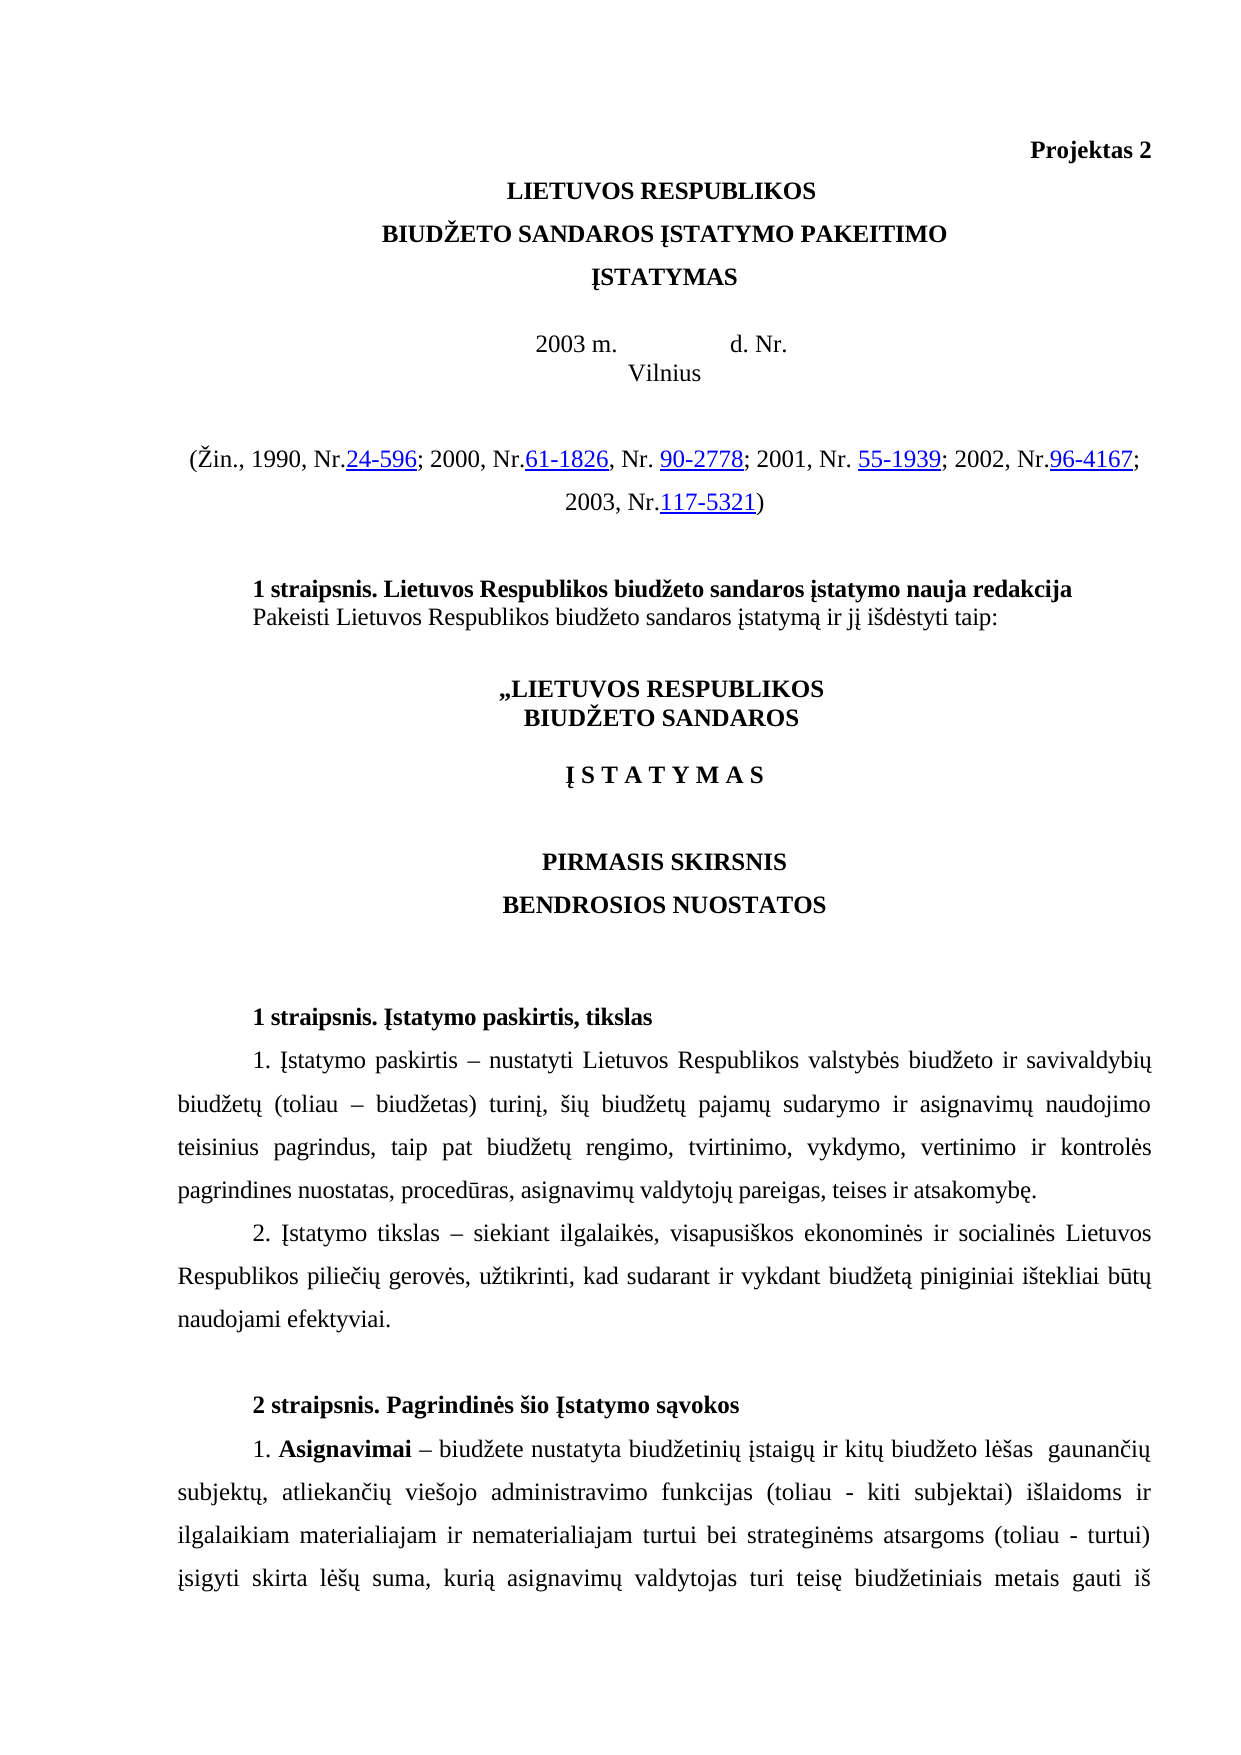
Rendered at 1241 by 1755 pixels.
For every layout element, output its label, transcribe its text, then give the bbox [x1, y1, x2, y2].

text 1 straipsnis. Lietuvos Respublikos biudžeto sandaros įstatymo nauja redakcija [177, 574, 1152, 602]
text 1. Asignavimai – biudžete nustatyta biudžetinių įstaigų ir kitų biudžeto lėšas gaunančių subjektų, atliekančių viešojo administravimo funkcijas (toliau - kiti subjektai) išlaidoms ir ilgalaikiam materialiajam ir nematerialiajam turtui bei strateginėms atsargoms (toliau - turtui) įsigyti skirta lėšų suma, kurią asignavimų valdytojas turi teisę biudžetiniais metais gauti iš [177, 1434, 1152, 1592]
text (Žin., 1990, Nr.24-596; 2000, Nr.61-1826, Nr. 90-2778; 2001, Nr. 55-1939; 2002, Nr.96-4167; 2003, Nr.117-5321) [177, 444, 1152, 516]
text 2. Įstatymo tikslas – siekiant ilgalaikės, visapusiškos ekonominės ir socialinės Lietuvos Respublikos piliečių gerovės, užtikrinti, kad sudarant ir vykdant biudžetą piniginiai ištekliai būtų naudojami efektyviai. [177, 1218, 1152, 1333]
text 2003 m. d. Nr. [177, 329, 1152, 358]
text Į S T A T Y M A S [177, 761, 1152, 789]
text 1 straipsnis. Įstatymo paskirtis, tikslas [177, 1002, 1152, 1031]
text PIRMASIS SKIRSNIS [177, 847, 1152, 876]
text „LIETUVOS RESPUBLIKOS [177, 674, 1152, 703]
text 1. Įstatymo paskirtis – nustatyti Lietuvos Respublikos valstybės biudžeto ir savivaldybių biudžetų (toliau – biudžetas) turinį, šių biudžetų pajamų sudarymo ir asignavimų naudojimo teisinius pagrindus, taip pat biudžetų rengimo, tvirtinimo, vykdymo, vertinimo ir kontrolės pagrindines nuostatas, procedūras, asignavimų valdytojų pareigas, teises ir atsakomybę. [177, 1046, 1152, 1204]
text Vilnius [177, 358, 1152, 387]
text ĮSTATYMAS [177, 262, 1152, 291]
text LIETUVOS RESPUBLIKOS [177, 176, 1152, 204]
text BENDROSIOS NUOSTATOS [177, 890, 1152, 919]
text Pakeisti Lietuvos Respublikos biudžeto sandaros įstatymą ir jį išdėstyti taip: [177, 602, 1152, 631]
text BIUDŽETO SANDAROS [177, 703, 1152, 732]
text Projektas 2 [177, 135, 1152, 164]
text 2 straipsnis. Pagrindinės šio Įstatymo sąvokos [177, 1391, 1152, 1419]
text BIUDŽETO SANDAROS ĮSTATYMO PAKEITIMO [177, 219, 1152, 248]
